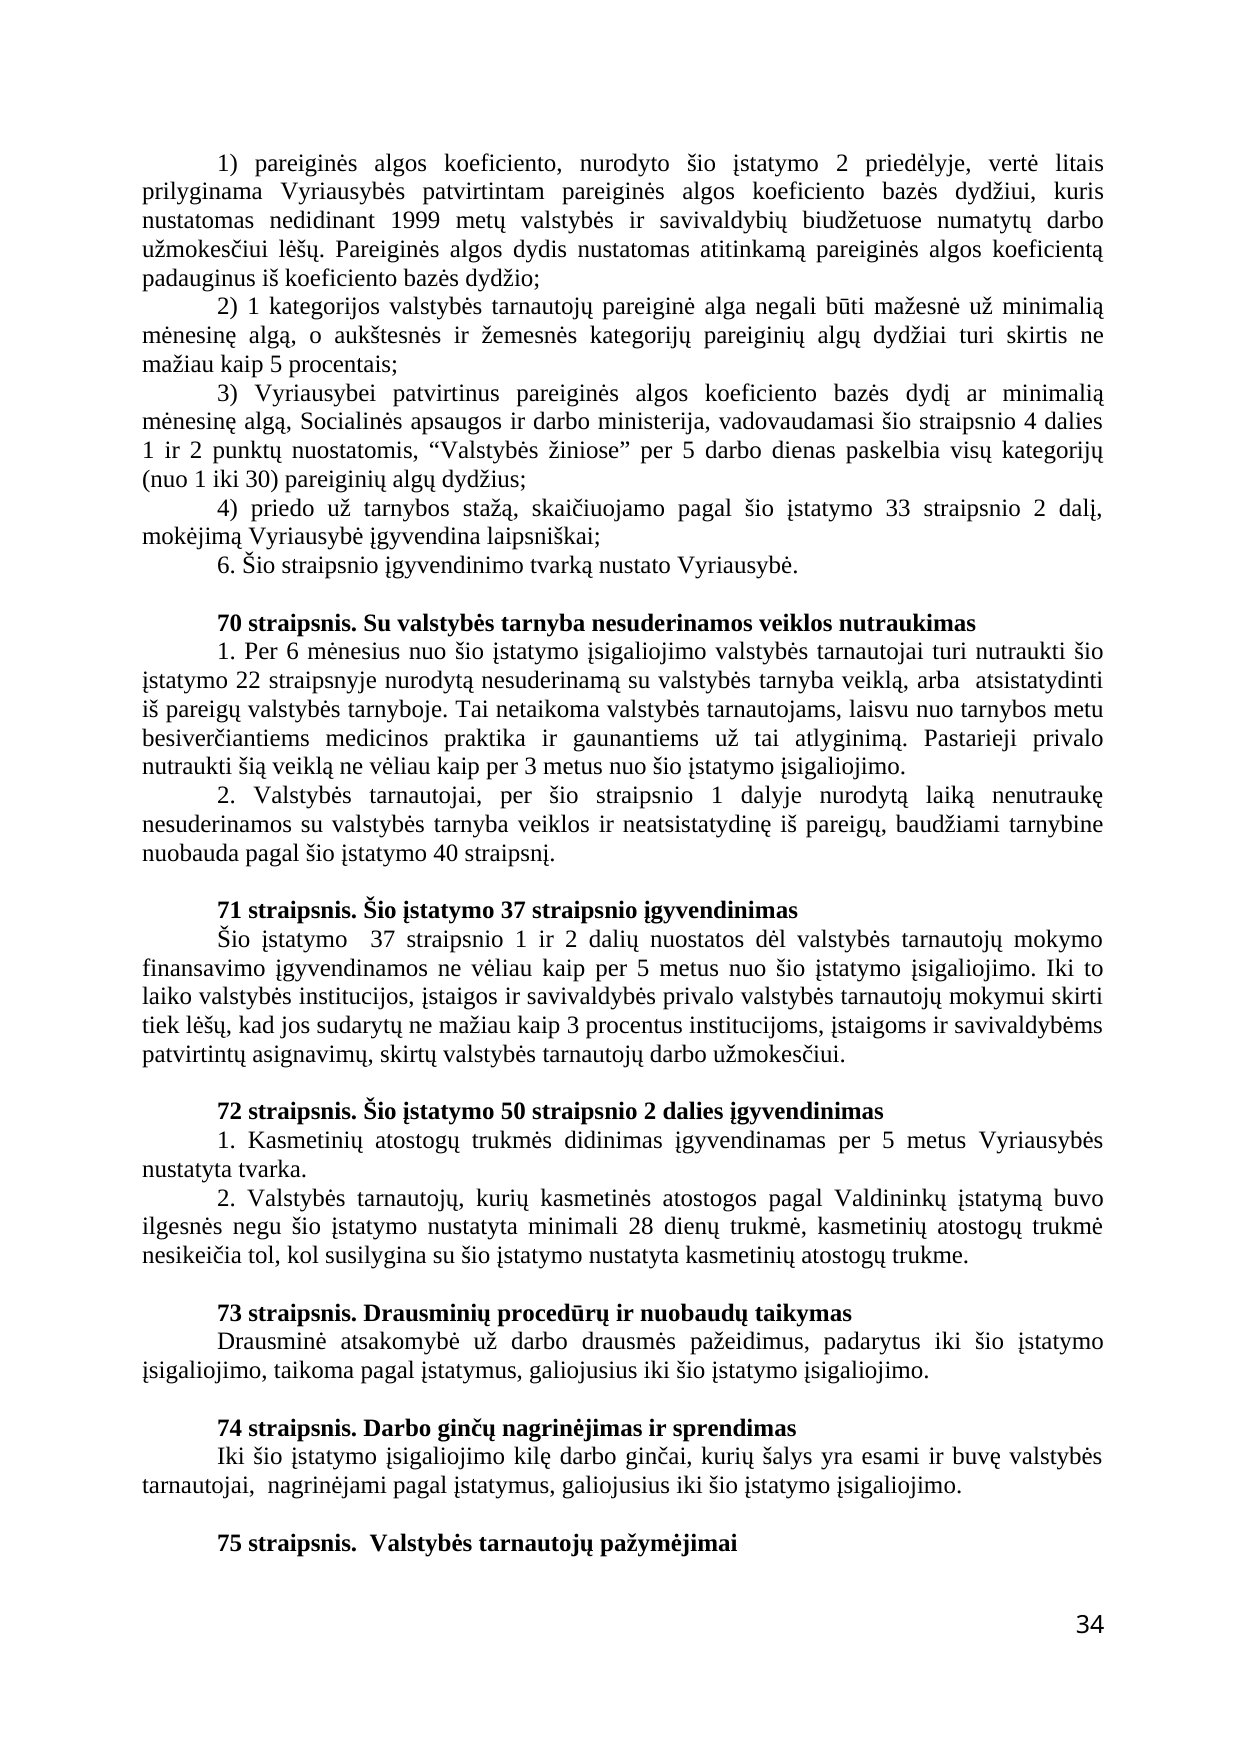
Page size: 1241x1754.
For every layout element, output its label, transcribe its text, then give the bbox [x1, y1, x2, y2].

text 71 straipsnis. Šio įstatymo 37 straipsnio įgyvendinimas [142, 895, 1104, 924]
text Drausminė atsakomybė už darbo drausmės pažeidimus, padarytus iki šio įstatymo įsigaliojimo, taikoma pagal įstatymus, galiojusius iki šio įstatymo įsigaliojimo. [142, 1326, 1104, 1384]
text 4) priedo už tarnybos stažą, skaičiuojamo pagal šio įstatymo 33 straipsnio 2 dalį, mokėjimą Vyriausybė įgyvendina laipsniškai; [142, 493, 1104, 550]
text 70 straipsnis. Su valstybės tarnyba nesuderinamos veiklos nutraukimas [142, 608, 1104, 636]
text 2. Valstybės tarnautojų, kurių kasmetinės atostogos pagal Valdininkų įstatymą buvo ilgesnės negu šio įstatymo nustatyta minimali 28 dienų trukmė, kasmetinių atostogų trukmė nesikeičia tol, kol susilygina su šio įstatymo nustatyta kasmetinių atostogų trukme. [142, 1183, 1104, 1269]
text 1. Kasmetinių atostogų trukmės didinimas įgyvendinamas per 5 metus Vyriausybės nustatyta tvarka. [142, 1125, 1104, 1183]
text 72 straipsnis. Šio įstatymo 50 straipsnio 2 dalies įgyvendinimas [142, 1096, 1104, 1125]
text 1. Per 6 mėnesius nuo šio įstatymo įsigaliojimo valstybės tarnautojai turi nutraukti šio įstatymo 22 straipsnyje nurodytą nesuderinamą su valstybės tarnyba veiklą, arba atsistatydinti iš pareigų valstybės tarnyboje. Tai netaikoma valstybės tarnautojams, laisvu nuo tarnybos metu besiverčiantiems medicinos praktika ir gaunantiems už tai atlyginimą. Pastarieji privalo nutraukti šią veiklą ne vėliau kaip per 3 metus nuo šio įstatymo įsigaliojimo. [142, 636, 1104, 780]
text 74 straipsnis. Darbo ginčų nagrinėjimas ir sprendimas [142, 1413, 1104, 1441]
text 1) pareiginės algos koeficiento, nurodyto šio įstatymo 2 priedėlyje, vertė litais prilyginama Vyriausybės patvirtintam pareiginės algos koeficiento bazės dydžiui, kuris nustatomas nedidinant 1999 metų valstybės ir savivaldybių biudžetuose numatytų darbo užmokesčiui lėšų. Pareiginės algos dydis nustatomas atitinkamą pareiginės algos koeficientą padauginus iš koeficiento bazės dydžio; [142, 148, 1104, 291]
text Šio įstatymo 37 straipsnio 1 ir 2 dalių nuostatos dėl valstybės tarnautojų mokymo finansavimo įgyvendinamos ne vėliau kaip per 5 metus nuo šio įstatymo įsigaliojimo. Iki to laiko valstybės institucijos, įstaigos ir savivaldybės privalo valstybės tarnautojų mokymui skirti tiek lėšų, kad jos sudarytų ne mažiau kaip 3 procentus institucijoms, įstaigoms ir savivaldybėms patvirtintų asignavimų, skirtų valstybės tarnautojų darbo užmokesčiui. [142, 924, 1104, 1068]
text 2) 1 kategorijos valstybės tarnautojų pareiginė alga negali būti mažesnė už minimalią mėnesinę algą, o aukštesnės ir žemesnės kategorijų pareiginių algų dydžiai turi skirtis ne mažiau kaip 5 procentais; [142, 291, 1104, 378]
text 3) Vyriausybei patvirtinus pareiginės algos koeficiento bazės dydį ar minimalią mėnesinę algą, Socialinės apsaugos ir darbo ministerija, vadovaudamasi šio straipsnio 4 dalies 1 ir 2 punktų nuostatomis, “Valstybės žiniose” per 5 darbo dienas paskelbia visų kategorijų (nuo 1 iki 30) pareiginių algų dydžius; [142, 378, 1104, 493]
text 2. Valstybės tarnautojai, per šio straipsnio 1 dalyje nurodytą laiką nenutraukę nesuderinamos su valstybės tarnyba veiklos ir neatsistatydinę iš pareigų, baudžiami tarnybine nuobauda pagal šio įstatymo 40 straipsnį. [142, 780, 1104, 866]
text 75 straipsnis. Valstybės tarnautojų pažymėjimai [142, 1528, 1104, 1556]
text 6. Šio straipsnio įgyvendinimo tvarką nustato Vyriausybė. [142, 550, 1104, 579]
text 73 straipsnis. Drausminių procedūrų ir nuobaudų taikymas [142, 1298, 1104, 1326]
text Iki šio įstatymo įsigaliojimo kilę darbo ginčai, kurių šalys yra esami ir buvę valstybės tarnautojai, nagrinėjami pagal įstatymus, galiojusius iki šio įstatymo įsigaliojimo. [142, 1441, 1104, 1499]
